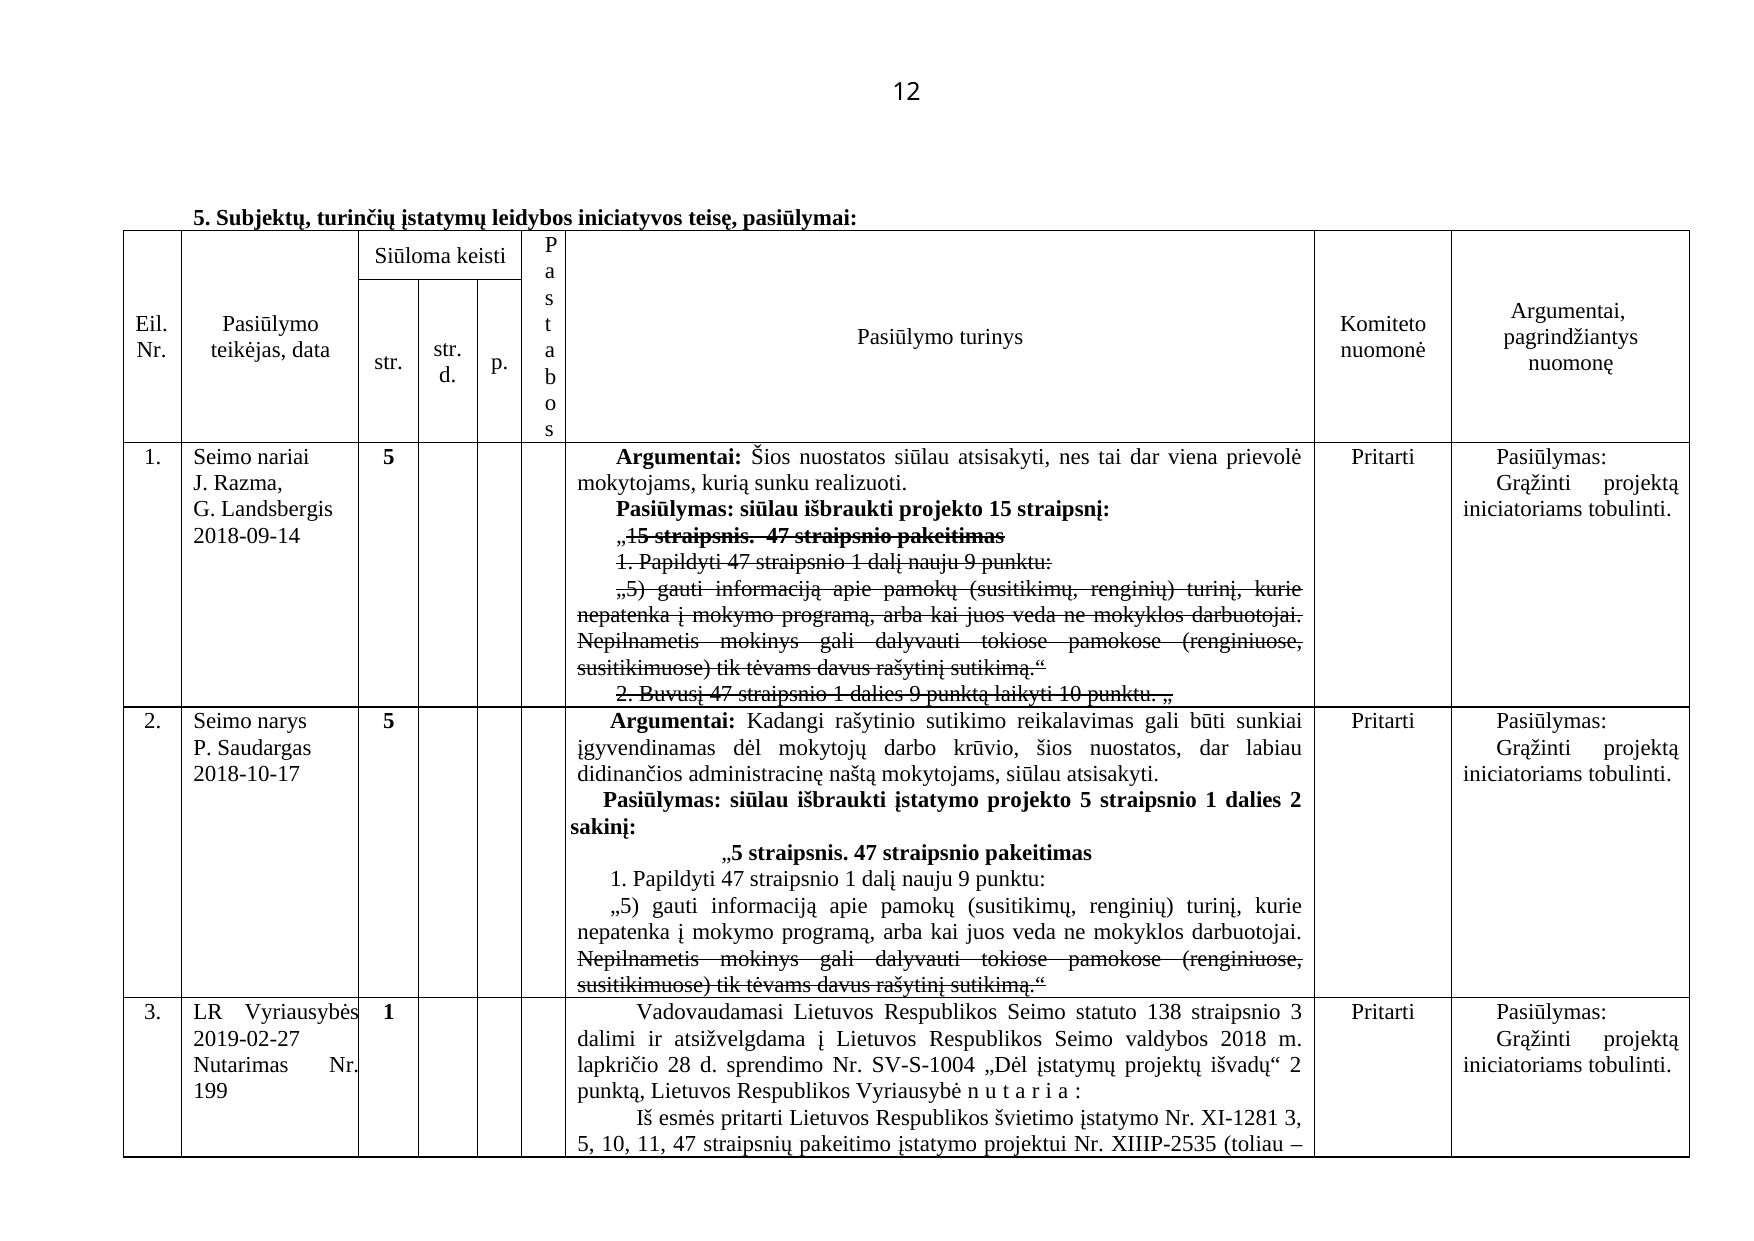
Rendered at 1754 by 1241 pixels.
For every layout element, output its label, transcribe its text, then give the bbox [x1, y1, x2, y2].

table_cell p. [478, 280, 521, 442]
table_header Pasiūlymo teikėjas, data [182, 231, 358, 442]
table_cell [419, 998, 477, 1156]
table_cell Pritarti [1315, 998, 1451, 1156]
table_header Argumentai, pagrindžiantys nuomonę [1452, 231, 1689, 442]
table_header Pasiūlymo turinys [566, 231, 1314, 442]
table_cell Argumentai: Šios nuostatos siūlau atsisakyti, nes tai dar viena prievolė mokytojams, kurią sunku realizuoti. Pasiūlymas: siūlau išbraukti projekto 15 straipsnį: „15 straipsnis. 47 straipsnio pakeitimas 1. Papildyti 47 straipsnio 1 dalį nauju 9 punktu: „5) gauti informaciją apie pamokų (susitikimų, renginių) turinį, kurie nepatenka į mokymo programą, arba kai juos veda ne mokyklos darbuotojai. Nepilnametis mokinys gali dalyvauti tokiose pamokose (renginiuose, susitikimuose) tik tėvams davus rašytinį sutikimą.“ 2. Buvusį 47 straipsnio 1 dalies 9 punktą laikyti 10 punktu. „ [566, 443, 1314, 706]
table_cell 2. [124, 708, 181, 997]
table_cell [419, 443, 477, 706]
table_header Eil. Nr. [124, 231, 181, 442]
table_cell [522, 998, 565, 1156]
table_header Siūloma keisti [359, 231, 521, 279]
table_cell 5 [359, 708, 418, 997]
table_cell 5 [359, 443, 418, 706]
table_cell 1. [124, 443, 181, 706]
table_header Komiteto nuomonė [1315, 231, 1451, 442]
table_cell [478, 998, 521, 1156]
table_header Pastabos [522, 231, 565, 442]
table_cell str. d. [419, 280, 477, 442]
table_cell Pritarti [1315, 443, 1451, 706]
table_cell Pasiūlymas: Grąžinti projektą iniciatoriams tobulinti. [1452, 998, 1689, 1156]
table_cell Seimo nariai J. Razma, G. Landsbergis 2018-09-14 [182, 443, 358, 706]
table_cell 1 [359, 998, 418, 1156]
table_cell [522, 443, 565, 706]
table_cell Pasiūlymas: Grąžinti projektą iniciatoriams tobulinti. [1452, 708, 1689, 997]
table_cell Pasiūlymas: Grąžinti projektą iniciatoriams tobulinti. [1452, 443, 1689, 706]
table_cell 3. [124, 998, 181, 1156]
table_cell [522, 708, 565, 997]
table_cell [478, 708, 521, 997]
table_cell Seimo narys P. Saudargas 2018-10-17 [182, 708, 358, 997]
table_cell [419, 708, 477, 997]
text 5. Subjektų, turinčių įstatymų leidybos iniciatyvos teisę, pasiūlymai: [118, 203, 1695, 230]
table_cell Vadovaudamasi Lietuvos Respublikos Seimo statuto 138 straipsnio 3 dalimi ir atsižvelgdama į Lietuvos Respublikos Seimo valdybos 2018 m. lapkričio 28 d. sprendimo Nr. SV-S-1004 „Dėl įstatymų projektų išvadų“ 2 punktą, Lietuvos Respublikos Vyriausybė nutaria: Iš esmės pritarti Lietuvos Respublikos švietimo įstatymo Nr. XI-1281 3, 5, 10, 11, 47 straipsnių pakeitimo įstatymo projektui Nr. XIIIP-2535 (toliau – [566, 998, 1314, 1156]
table_cell Pritarti [1315, 708, 1451, 997]
table_cell Argumentai: Kadangi rašytinio sutikimo reikalavimas gali būti sunkiai įgyvendinamas dėl mokytojų darbo krūvio, šios nuostatos, dar labiau didinančios administracinę naštą mokytojams, siūlau atsisakyti. Pasiūlymas: siūlau išbraukti įstatymo projekto 5 straipsnio 1 dalies 2 sakinį: „5 straipsnis. 47 straipsnio pakeitimas 1. Papildyti 47 straipsnio 1 dalį nauju 9 punktu: „5) gauti informaciją apie pamokų (susitikimų, renginių) turinį, kurie nepatenka į mokymo programą, arba kai juos veda ne mokyklos darbuotojai. Nepilnametis mokinys gali dalyvauti tokiose pamokose (renginiuose, susitikimuose) tik tėvams davus rašytinį sutikimą.“ [566, 708, 1314, 997]
table_cell LR Vyriausybės 2019-02-27 Nutarimas Nr. 199 [182, 998, 358, 1156]
table_cell [478, 443, 521, 706]
table_cell str. [359, 280, 418, 442]
